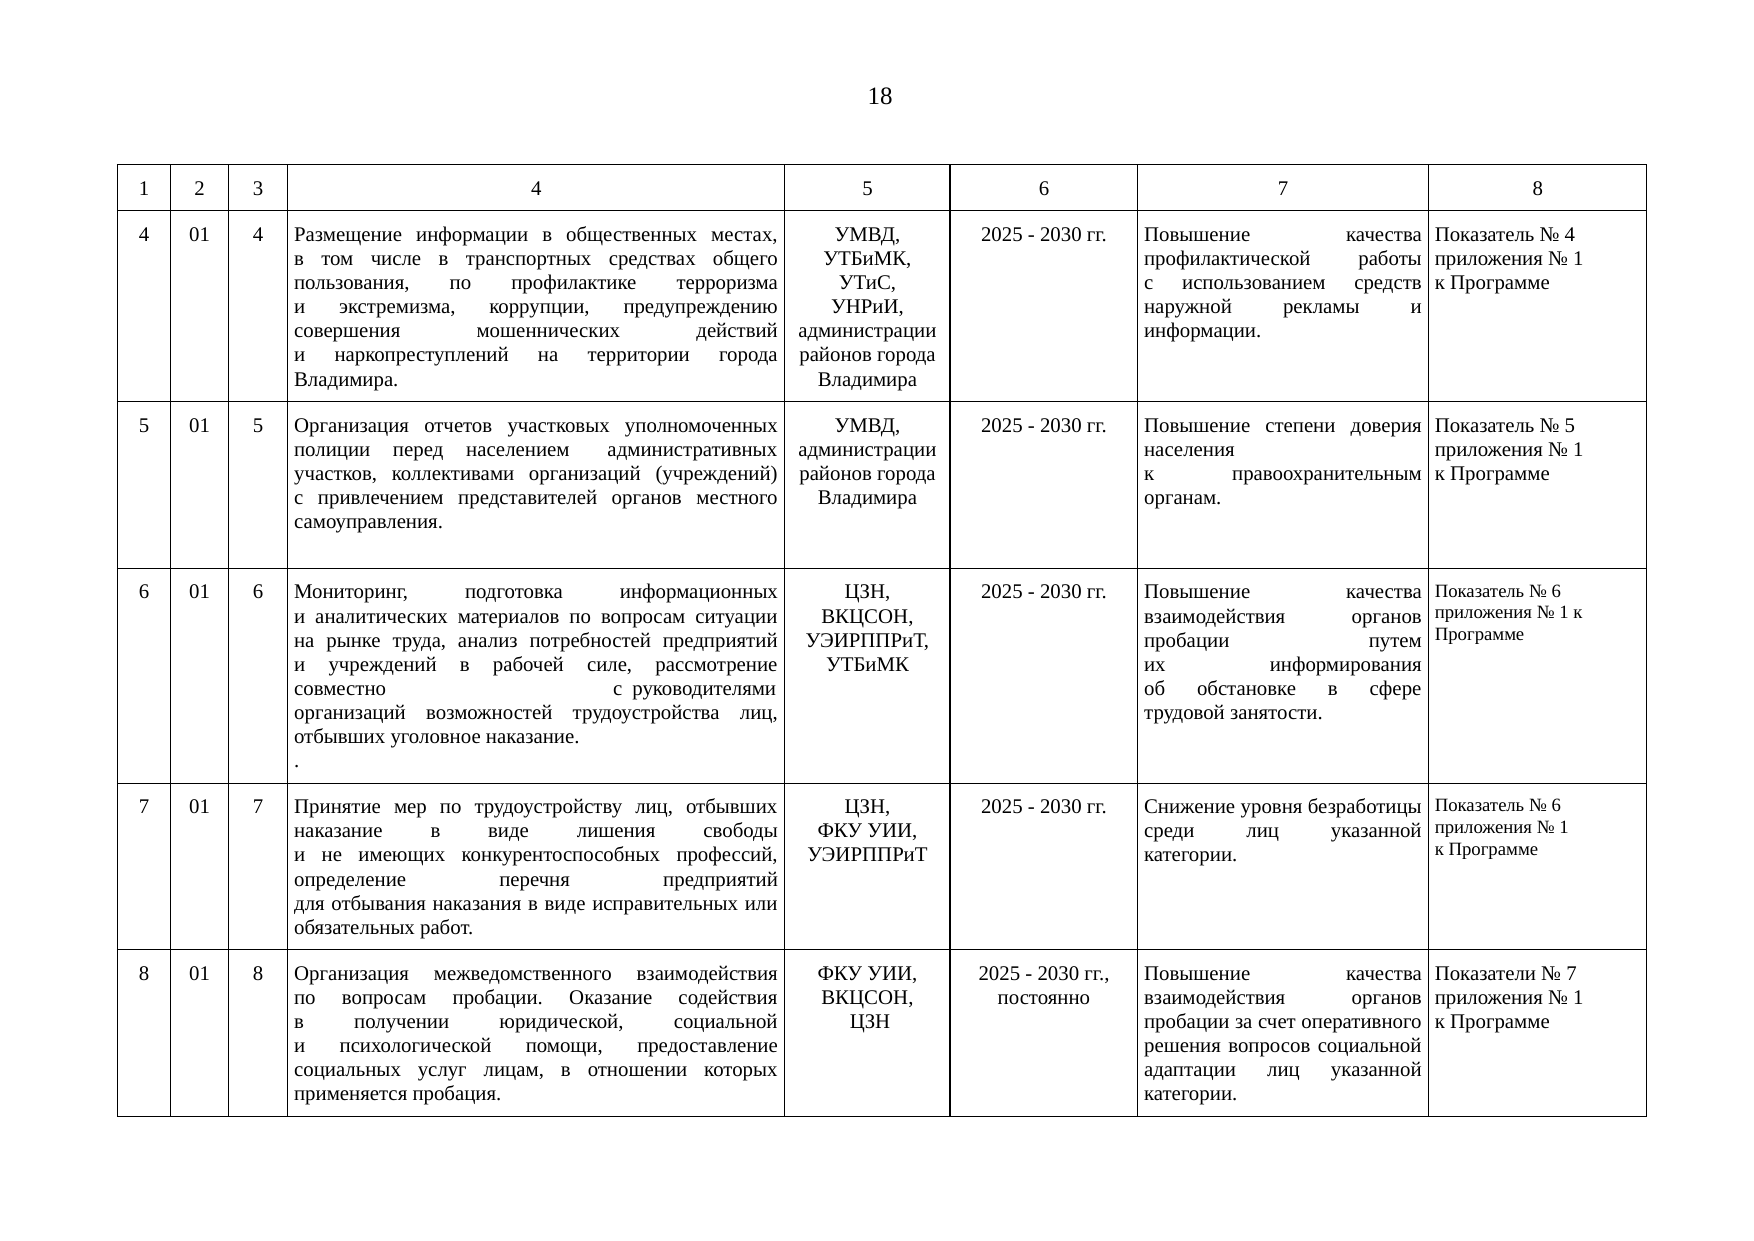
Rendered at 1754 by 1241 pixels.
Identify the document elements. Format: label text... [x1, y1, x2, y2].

table_cell 01 [171, 569, 228, 783]
table_cell 5 [118, 402, 170, 568]
table_cell 7 [118, 784, 170, 949]
table_cell Показатель № 6 приложения № 1 к Программе [1429, 569, 1646, 783]
table_cell 2025 - 2030 гг. [951, 402, 1137, 568]
table_cell 4 [118, 211, 170, 401]
table_cell Размещение информации в общественных местах, в том числе в транспортных средствах общего пользования, по профилактике терроризма и экстремизма, коррупции, предупреждению совершения мошеннических действий и наркопреступлений на территории города Владимира. [288, 211, 784, 401]
table_cell 2 [171, 165, 228, 210]
table_cell Организация межведомственного взаимодействия по вопросам пробации. Оказание содействия в получении юридической, социальной и психологической помощи, предоставление социальных услуг лицам, в отношении которых применяется пробация. [288, 950, 784, 1116]
table_cell Показатель № 4 приложения № 1 к Программе [1429, 211, 1646, 401]
table_cell Повышение степени доверия населения к правоохранительным органам. [1138, 402, 1428, 568]
table_cell 4 [288, 165, 784, 210]
table_cell 7 [229, 784, 287, 949]
table_cell 6 [229, 569, 287, 783]
table_cell Принятие мер по трудоустройству лиц, отбывших наказание в виде лишения свободы и не имеющих конкурентоспособных профессий, определение перечня предприятий для отбывания наказания в виде исправительных или обязательных работ. [288, 784, 784, 949]
table_cell 2025 - 2030 гг. [951, 784, 1137, 949]
table_cell 01 [171, 784, 228, 949]
table_cell 2025 - 2030 гг., постоянно [951, 950, 1137, 1116]
table_cell 6 [118, 569, 170, 783]
table_cell 6 [951, 165, 1137, 210]
table_cell Организация отчетов участковых уполномоченных полиции перед населением административных участков, коллективами организаций (учреждений) с привлечением представителей органов местного самоуправления. [288, 402, 784, 568]
table_cell УМВД, администрации районов города Владимира [785, 402, 949, 568]
table_cell 2025 - 2030 гг. [951, 211, 1137, 401]
table_cell 8 [1429, 165, 1646, 210]
table_cell Повышение качества взаимодействия органов пробации за счет оперативного решения вопросов социальной адаптации лиц указанной категории. [1138, 950, 1428, 1116]
table_cell Мониторинг, подготовка информационных и аналитических материалов по вопросам ситуации на рынке труда, анализ потребностей предприятий и учреждений в рабочей силе, рассмотрение совместно с руководителями организаций возможностей трудоустройства лиц, отбывших уголовное наказание. . [288, 569, 784, 783]
table_cell 7 [1138, 165, 1428, 210]
table_cell 01 [171, 950, 228, 1116]
table_cell Снижение уровня безработицы среди лиц указанной категории. [1138, 784, 1428, 949]
table_cell 8 [229, 950, 287, 1116]
table_cell 5 [229, 402, 287, 568]
table_cell Показатель № 6 приложения № 1 к Программе [1429, 784, 1646, 949]
table_cell ЦЗН, ФКУ УИИ, УЭИРППРиТ [785, 784, 949, 949]
table_cell ФКУ УИИ, ВКЦСОН, ЦЗН [785, 950, 949, 1116]
table_cell Показатели № 7 приложения № 1 к Программе [1429, 950, 1646, 1116]
table_cell 3 [229, 165, 287, 210]
table_cell 5 [785, 165, 949, 210]
table_cell УМВД, УТБиМК, УТиС, УНРиИ, администрации районов города Владимира [785, 211, 949, 401]
table_cell 01 [171, 211, 228, 401]
table_cell 1 [118, 165, 170, 210]
table_cell Повышение качества взаимодействия органов пробации путем их информирования об обстановке в сфере трудовой занятости. [1138, 569, 1428, 783]
table_cell 2025 - 2030 гг. [951, 569, 1137, 783]
table_cell Повышение качества профилактической работы с использованием средств наружной рекламы и информации. [1138, 211, 1428, 401]
table_cell 8 [118, 950, 170, 1116]
table_cell 01 [171, 402, 228, 568]
table_cell Показатель № 5 приложения № 1 к Программе [1429, 402, 1646, 568]
table_cell ЦЗН, ВКЦСОН, УЭИРППРиТ, УТБиМК [785, 569, 949, 783]
table_cell 4 [229, 211, 287, 401]
